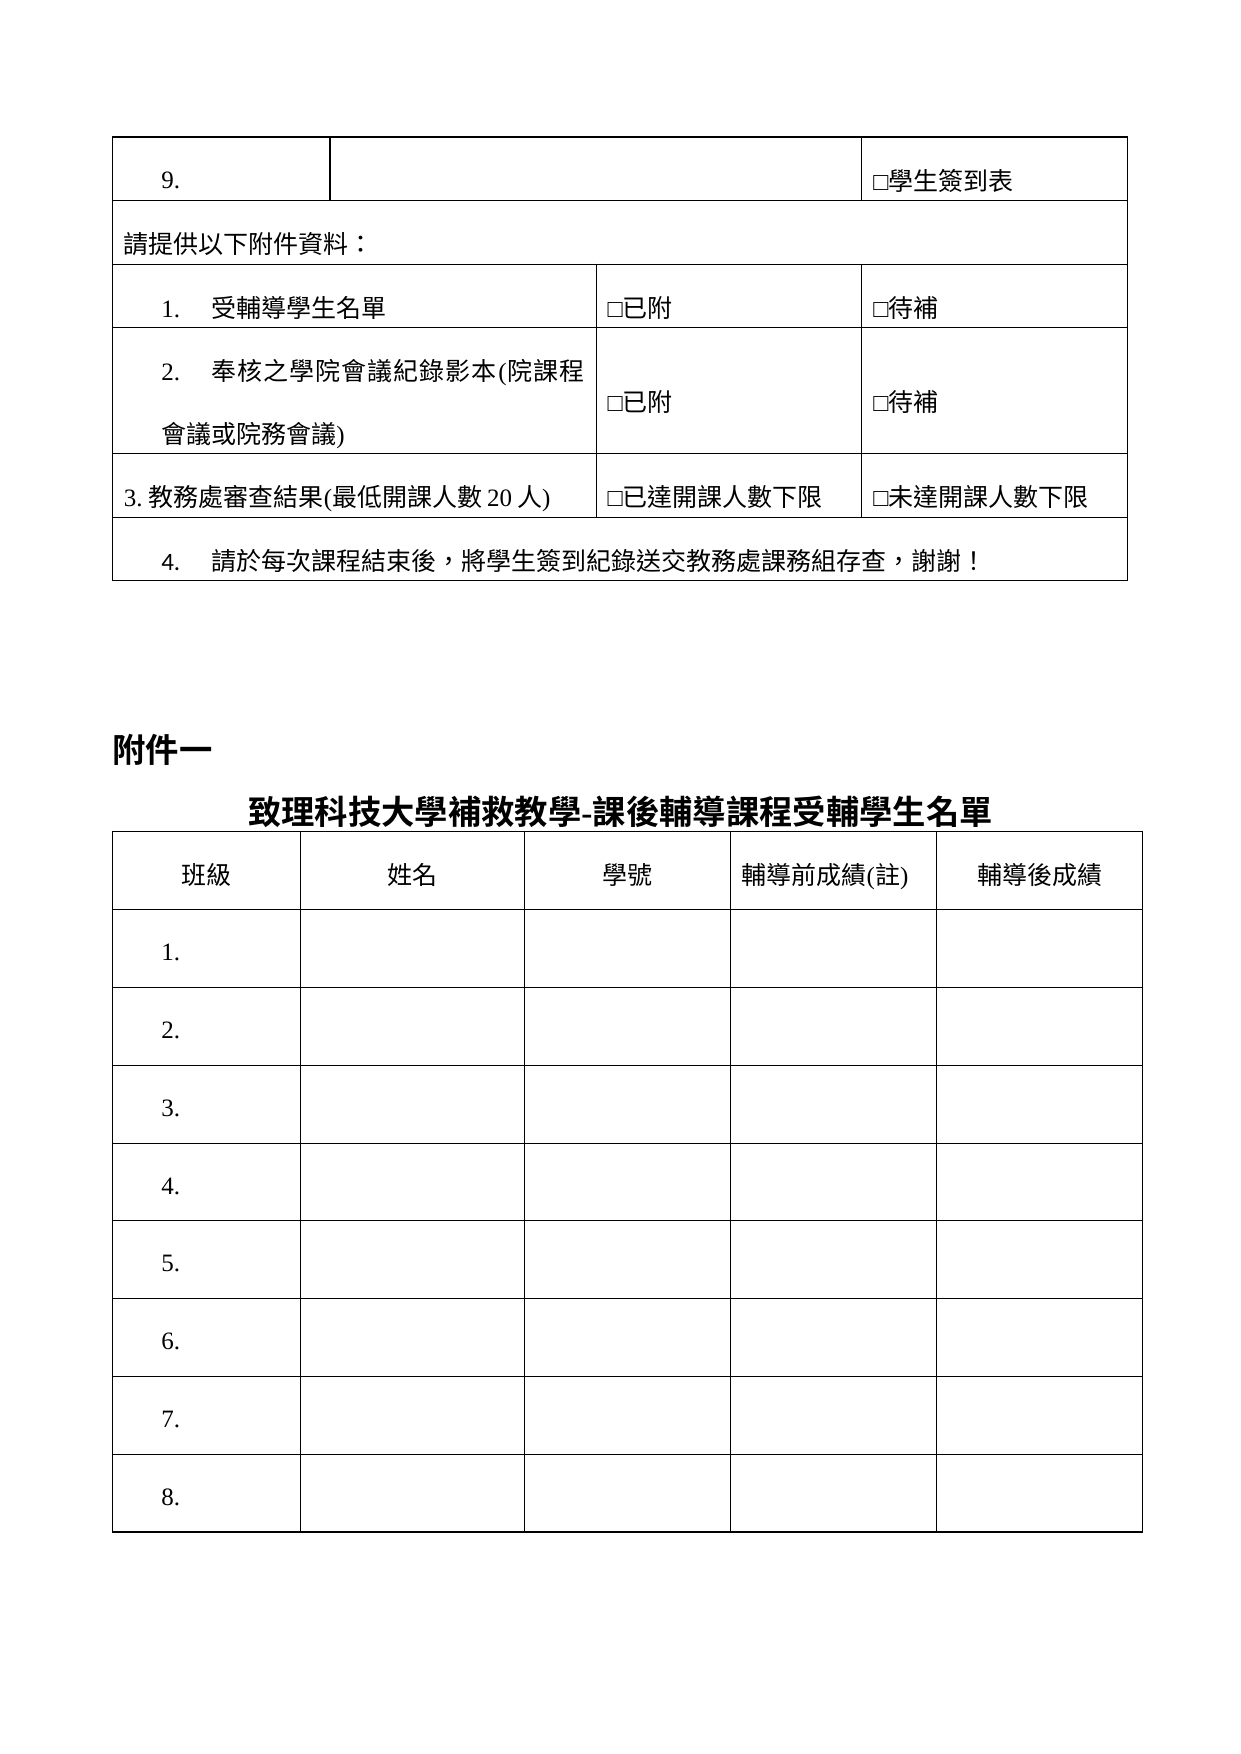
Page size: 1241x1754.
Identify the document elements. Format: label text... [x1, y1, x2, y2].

table_cell [525, 1299, 730, 1376]
table_cell [731, 1066, 936, 1142]
table_header 學號 [525, 832, 730, 909]
table_cell [937, 1066, 1142, 1142]
table_cell [525, 1455, 730, 1531]
table_cell □已達開課人數下限 [597, 454, 861, 517]
table_cell [731, 1377, 936, 1454]
table_cell [731, 1144, 936, 1220]
text 附件一 [112, 706, 1128, 769]
table_cell □待補 [862, 265, 1127, 327]
table_cell [301, 1377, 524, 1454]
table_cell [113, 910, 300, 987]
table_header 姓名 [301, 832, 524, 909]
table_header 班級 [113, 832, 300, 909]
table_cell [937, 1377, 1142, 1454]
table_cell [113, 988, 300, 1064]
table_cell [525, 910, 730, 987]
table_cell 請提供以下附件資料： [113, 201, 1127, 263]
table_cell [937, 1455, 1142, 1531]
table_cell [301, 1299, 524, 1376]
table_cell [731, 910, 936, 987]
table_cell [113, 1377, 300, 1454]
table_cell [301, 988, 524, 1064]
table_cell [113, 138, 329, 200]
table_cell [113, 1299, 300, 1376]
table_cell 3. 教務處審查結果(最低開課人數20人) [113, 454, 596, 517]
table_cell 受輔導學生名單 [113, 265, 596, 327]
table_cell [301, 910, 524, 987]
table_cell [937, 1299, 1142, 1376]
table_cell [113, 1455, 300, 1531]
table_cell [301, 1455, 524, 1531]
table_cell □未達開課人數下限 [862, 454, 1127, 517]
table_cell □已附 [597, 265, 861, 327]
table_cell [937, 988, 1142, 1064]
table_cell [731, 1455, 936, 1531]
table_cell [301, 1221, 524, 1298]
table_cell □已附 [597, 328, 861, 453]
table_cell □學生簽到表 [862, 138, 1127, 200]
table_cell [525, 988, 730, 1064]
table_cell [731, 1221, 936, 1298]
table_cell [301, 1144, 524, 1220]
table_cell [113, 1144, 300, 1220]
table_cell [525, 1377, 730, 1454]
table_cell [331, 138, 861, 200]
table_cell 請於每次課程結束後，將學生簽到紀錄送交教務處課務組存查，謝謝！ [113, 518, 1127, 580]
text 致理科技大學補救教學-課後輔導課程受輔學生名單 [112, 769, 1128, 831]
table_cell [301, 1066, 524, 1142]
table_cell [731, 1299, 936, 1376]
table_cell [525, 1144, 730, 1220]
table_cell [937, 1144, 1142, 1220]
table_cell □待補 [862, 328, 1127, 453]
table_cell [731, 988, 936, 1064]
table_cell 奉核之學院會議紀錄影本(院課程會議或院務會議) [113, 328, 596, 453]
table_header 輔導前成績(註) [731, 832, 936, 909]
table_header 輔導後成績 [937, 832, 1142, 909]
table_cell [113, 1221, 300, 1298]
table_cell [525, 1066, 730, 1142]
table_cell [937, 1221, 1142, 1298]
table_cell [113, 1066, 300, 1142]
table_cell [937, 910, 1142, 987]
table_cell [525, 1221, 730, 1298]
